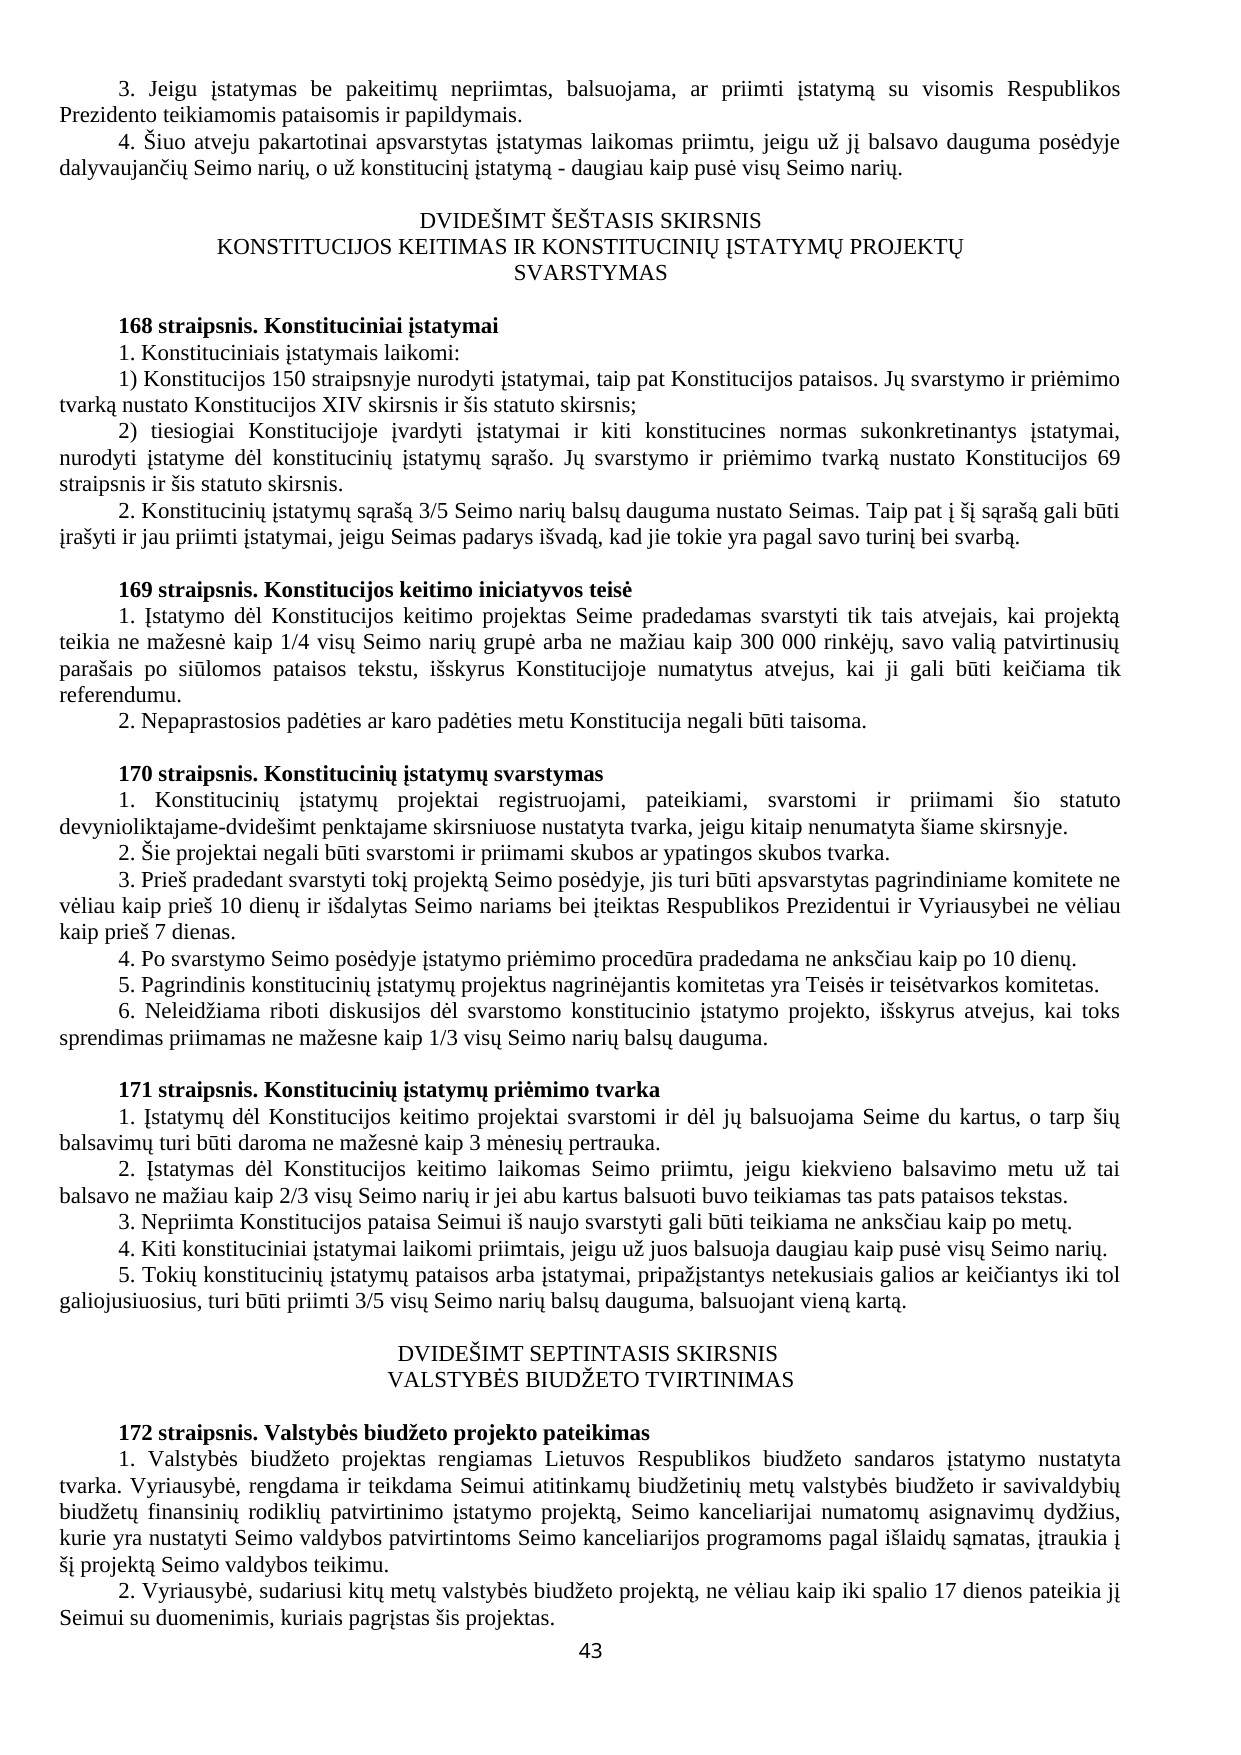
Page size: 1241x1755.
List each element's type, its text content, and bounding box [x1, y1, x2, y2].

text 171 straipsnis. Konstitucinių įstatymų priėmimo tvarka [59, 1076, 1122, 1103]
text 3. Prieš pradedant svarstyti tokį projektą Seimo posėdyje, jis turi būti apsvarstytas pagrindiniame komitete ne vėliau kaip prieš 10 dienų ir išdalytas Seimo nariams bei įteiktas Respublikos Prezidentui ir Vyriausybei ne vėliau kaip prieš 7 dienas. [59, 866, 1122, 945]
text 1) Konstitucijos 150 straipsnyje nurodyti įstatymai, taip pat Konstitucijos pataisos. Jų svarstymo ir priėmimo tvarką nustato Konstitucijos XIV skirsnis ir šis statuto skirsnis; [59, 365, 1122, 418]
text 5. Pagrindinis konstitucinių įstatymų projektus nagrinėjantis komitetas yra Teisės ir teisėtvarkos komitetas. [59, 971, 1122, 997]
text 168 straipsnis. Konstituciniai įstatymai [59, 312, 1122, 338]
text 4. Po svarstymo Seimo posėdyje įstatymo priėmimo procedūra pradedama ne anksčiau kaip po 10 dienų. [59, 945, 1122, 971]
text DVIDEŠIMT SEPTINTASIS SKIRSNIS [59, 1340, 1122, 1366]
text 4. Kiti konstituciniai įstatymai laikomi priimtais, jeigu už juos balsuoja daugiau kaip pusė visų Seimo narių. [59, 1234, 1122, 1261]
text 1. Įstatymo dėl Konstitucijos keitimo projektas Seime pradedamas svarstyti tik tais atvejais, kai projektą teikia ne mažesnė kaip 1/4 visų Seimo narių grupė arba ne mažiau kaip 300 000 rinkėjų, savo valią patvirtinusių parašais po siūlomos pataisos tekstu, išskyrus Konstitucijoje numatytus atvejus, kai ji gali būti keičiama tik referendumu. [59, 602, 1122, 707]
text 2. Įstatymas dėl Konstitucijos keitimo laikomas Seimo priimtu, jeigu kiekvieno balsavimo metu už tai balsavo ne mažiau kaip 2/3 visų Seimo narių ir jei abu kartus balsuoti buvo teikiamas tas pats pataisos tekstas. [59, 1156, 1122, 1208]
text 5. Tokių konstitucinių įstatymų pataisos arba įstatymai, pripažįstantys netekusiais galios ar keičiantys iki tol galiojusiuosius, turi būti priimti 3/5 visų Seimo narių balsų dauguma, balsuojant vieną kartą. [59, 1261, 1122, 1314]
text 3. Nepriimta Konstitucijos pataisa Seimui iš naujo svarstyti gali būti teikiama ne anksčiau kaip po metų. [59, 1208, 1122, 1234]
text KONSTITUCIJOS KEITIMAS IR KONSTITUCINIŲ ĮSTATYMŲ PROJEKTŲ [59, 233, 1122, 259]
text 1. Konstitucinių įstatymų projektai registruojami, pateikiami, svarstomi ir priimami šio statuto devynioliktajame-dvidešimt penktajame skirsniuose nustatyta tvarka, jeigu kitaip nenumatyta šiame skirsnyje. [59, 787, 1122, 839]
text 3. Jeigu įstatymas be pakeitimų nepriimtas, balsuojama, ar priimti įstatymą su visomis Respublikos Prezidento teikiamomis pataisomis ir papildymais. [59, 75, 1122, 128]
text 169 straipsnis. Konstitucijos keitimo iniciatyvos teisė [59, 576, 1122, 602]
text 170 straipsnis. Konstitucinių įstatymų svarstymas [59, 760, 1122, 787]
text SVARSTYMAS [59, 259, 1122, 286]
text 4. Šiuo atveju pakartotinai apsvarstytas įstatymas laikomas priimtu, jeigu už jį balsavo dauguma posėdyje dalyvaujančių Seimo narių, o už konstitucinį įstatymą - daugiau kaip pusė visų Seimo narių. [59, 128, 1122, 180]
text 2. Šie projektai negali būti svarstomi ir priimami skubos ar ypatingos skubos tvarka. [59, 839, 1122, 866]
text VALSTYBĖS BIUDŽETO TVIRTINIMAS [59, 1366, 1122, 1393]
text DVIDEŠIMT ŠEŠTASIS SKIRSNIS [59, 207, 1122, 233]
text 172 straipsnis. Valstybės biudžeto projekto pateikimas [59, 1419, 1122, 1445]
text 1. Valstybės biudžeto projektas rengiamas Lietuvos Respublikos biudžeto sandaros įstatymo nustatyta tvarka. Vyriausybė, rengdama ir teikdama Seimui atitinkamų biudžetinių metų valstybės biudžeto ir savivaldybių biudžetų finansinių rodiklių patvirtinimo įstatymo projektą, Seimo kanceliarijai numatomų asignavimų dydžius, kurie yra nustatyti Seimo valdybos patvirtintoms Seimo kanceliarijos programoms pagal išlaidų sąmatas, įtraukia į šį projektą Seimo valdybos teikimu. [59, 1445, 1122, 1577]
text 1. Įstatymų dėl Konstitucijos keitimo projektai svarstomi ir dėl jų balsuojama Seime du kartus, o tarp šių balsavimų turi būti daroma ne mažesnė kaip 3 mėnesių pertrauka. [59, 1103, 1122, 1156]
text 6. Neleidžiama riboti diskusijos dėl svarstomo konstitucinio įstatymo projekto, išskyrus atvejus, kai toks sprendimas priimamas ne mažesne kaip 1/3 visų Seimo narių balsų dauguma. [59, 997, 1122, 1050]
text 2. Nepaprastosios padėties ar karo padėties metu Konstitucija negali būti taisoma. [59, 707, 1122, 734]
text 1. Konstituciniais įstatymais laikomi: [59, 338, 1122, 365]
text 2. Konstitucinių įstatymų sąrašą 3/5 Seimo narių balsų dauguma nustato Seimas. Taip pat į šį sąrašą gali būti įrašyti ir jau priimti įstatymai, jeigu Seimas padarys išvadą, kad jie tokie yra pagal savo turinį bei svarbą. [59, 497, 1122, 549]
text 2. Vyriausybė, sudariusi kitų metų valstybės biudžeto projektą, ne vėliau kaip iki spalio 17 dienos pateikia jį Seimui su duomenimis, kuriais pagrįstas šis projektas. [59, 1577, 1122, 1630]
text 2) tiesiogiai Konstitucijoje įvardyti įstatymai ir kiti konstitucines normas sukonkretinantys įstatymai, nurodyti įstatyme dėl konstitucinių įstatymų sąrašo. Jų svarstymo ir priėmimo tvarką nustato Konstitucijos 69 straipsnis ir šis statuto skirsnis. [59, 418, 1122, 497]
